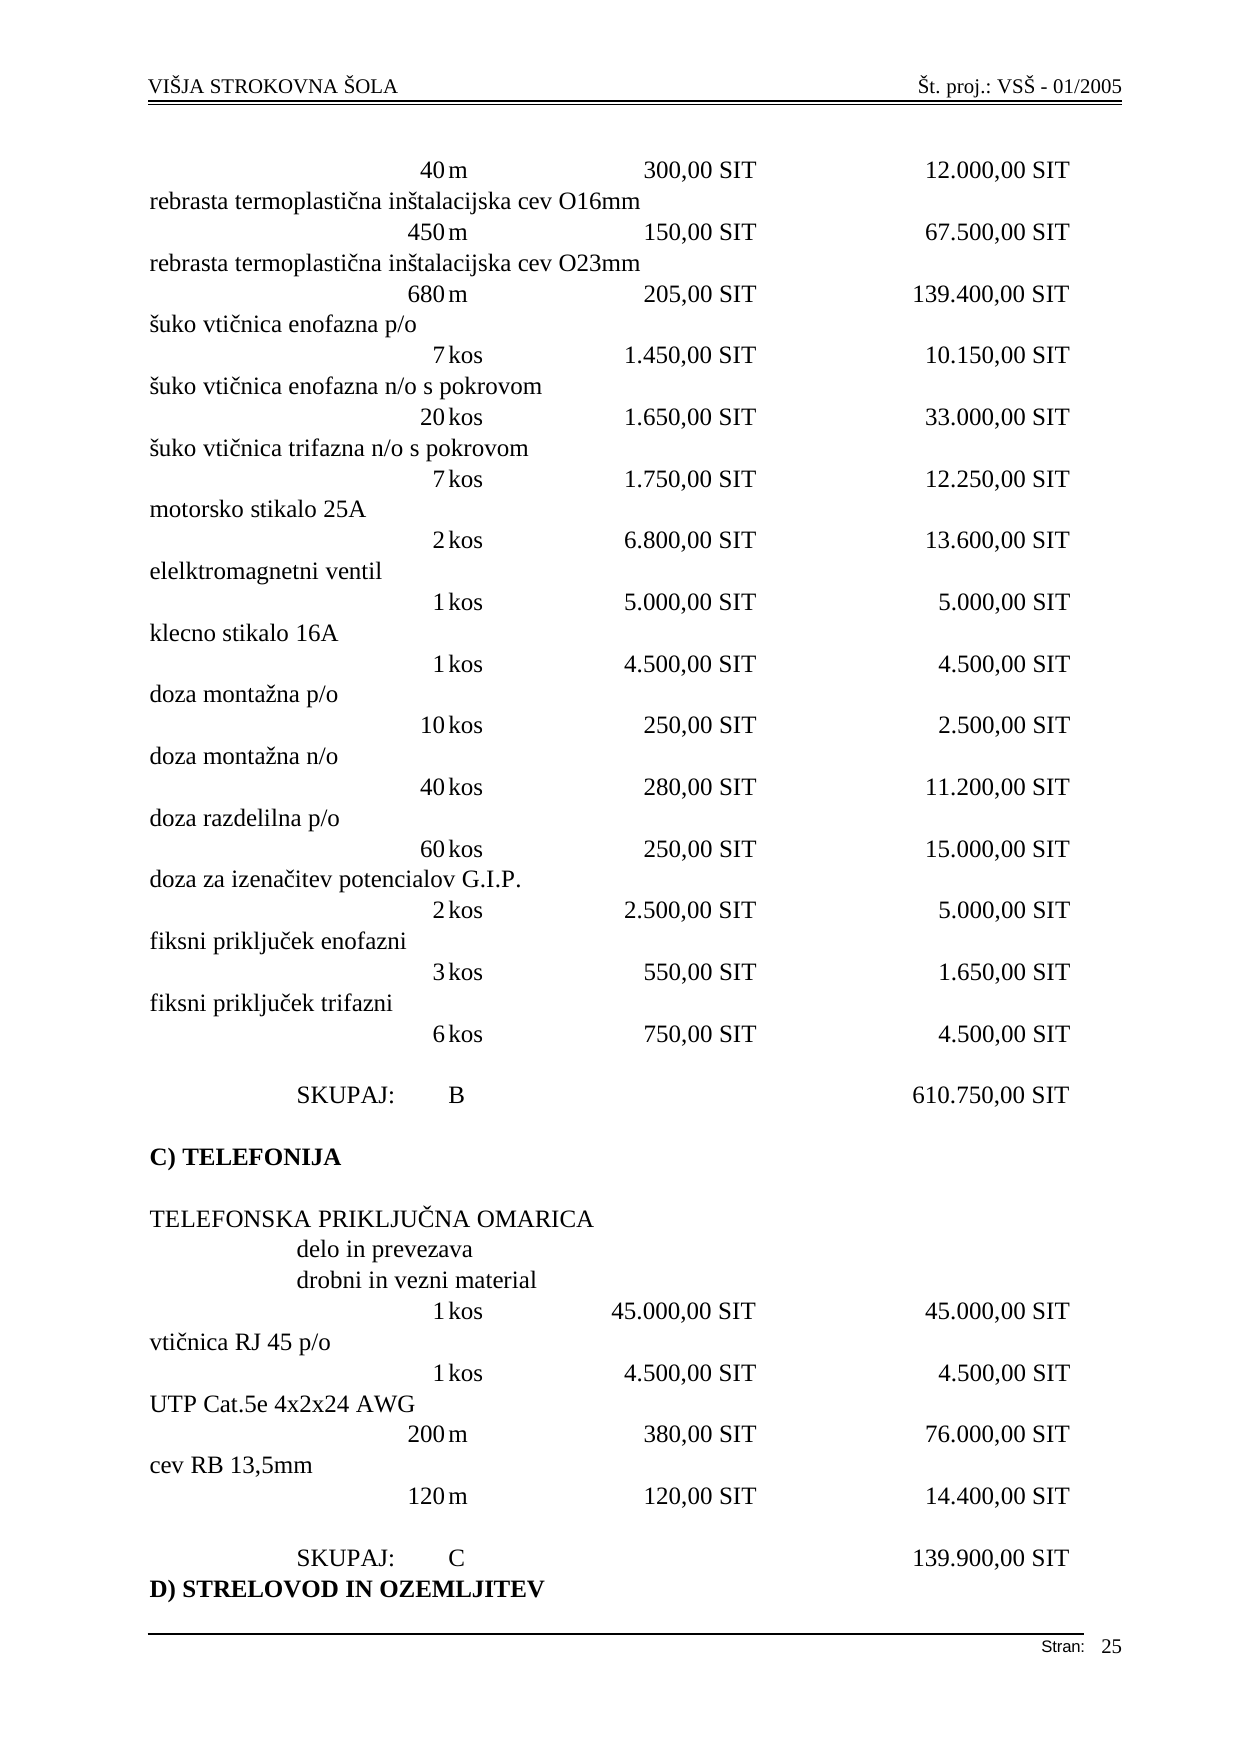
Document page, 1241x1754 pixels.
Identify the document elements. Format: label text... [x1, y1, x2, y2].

table_cell [878, 1140, 1084, 1171]
table_cell [295, 1603, 446, 1633]
table_cell [878, 431, 1084, 462]
table_cell motorsko stikalo 25A [148, 493, 446, 523]
table_cell 12.250,00 SIT [878, 462, 1084, 492]
table_cell [584, 554, 766, 585]
table_cell [295, 1510, 446, 1541]
table_cell rebrasta termoplastična inštalacijska cev O23mm [148, 246, 766, 277]
table_cell 45.000,00 SIT [878, 1294, 1084, 1325]
table_cell kos [446, 1017, 583, 1047]
table_cell [878, 1510, 1084, 1541]
table_cell [148, 1418, 295, 1448]
table_cell B [446, 1078, 583, 1109]
table_cell kos [446, 1356, 583, 1387]
table_cell kos [446, 1294, 583, 1325]
table_cell [766, 678, 878, 708]
table_cell 4.500,00 SIT [584, 647, 766, 677]
table_cell [766, 1572, 878, 1602]
table_cell [878, 1263, 1084, 1294]
table_cell 5.000,00 SIT [584, 585, 766, 616]
table_cell [584, 1078, 766, 1109]
table_cell C [446, 1541, 583, 1572]
table_cell rebrasta termoplastična inštalacijska cev O16mm [148, 184, 766, 215]
table_cell [584, 369, 766, 400]
table_cell [584, 924, 766, 955]
table_cell [584, 678, 766, 708]
table_cell [878, 1171, 1084, 1202]
table_cell 1.750,00 SIT [584, 462, 766, 492]
table_cell [148, 523, 295, 554]
table_cell 67.500,00 SIT [878, 215, 1084, 246]
table_cell 300,00 SIT [584, 153, 766, 184]
table_cell TELEFONSKA PRIKLJUČNA OMARICA [148, 1202, 766, 1232]
table_cell kos [446, 647, 583, 677]
table_cell kos [446, 585, 583, 616]
table_cell [766, 1202, 878, 1232]
table_cell [878, 924, 1084, 955]
table_cell [878, 554, 1084, 585]
table_cell 1.450,00 SIT [584, 338, 766, 369]
table_cell [446, 986, 583, 1017]
table_cell 2 [295, 893, 446, 924]
table_cell vtičnica RJ 45 p/o [148, 1325, 446, 1356]
table_cell [878, 616, 1084, 647]
table_cell [148, 462, 295, 492]
table_cell 2 [295, 523, 446, 554]
table_cell [766, 369, 878, 400]
table_cell 120 [295, 1479, 446, 1510]
table_cell [148, 1479, 295, 1510]
table_cell [295, 1048, 446, 1078]
table_cell doza montažna n/o [148, 739, 446, 770]
table_cell 2.500,00 SIT [878, 708, 1084, 739]
table_cell [766, 893, 878, 924]
table_cell [446, 1048, 583, 1078]
table_cell [446, 1448, 583, 1479]
table_cell [584, 1448, 766, 1479]
table_cell [446, 1603, 583, 1633]
table_cell [446, 1140, 583, 1171]
table_cell [446, 1171, 583, 1202]
table_cell [148, 1294, 295, 1325]
table_cell kos [446, 955, 583, 986]
table_cell [446, 801, 583, 832]
table_cell [766, 1140, 878, 1171]
table_cell m [446, 153, 583, 184]
table_cell [878, 1109, 1084, 1140]
table_cell 2.500,00 SIT [584, 893, 766, 924]
table_cell [878, 1448, 1084, 1479]
table_cell [878, 739, 1084, 770]
table_cell [584, 801, 766, 832]
table_cell cev RB 13,5mm [148, 1448, 446, 1479]
table_cell kos [446, 523, 583, 554]
table_cell [446, 739, 583, 770]
table_cell 10 [295, 708, 446, 739]
table_cell [766, 523, 878, 554]
table_cell [766, 1109, 878, 1140]
table_cell 150,00 SIT [584, 215, 766, 246]
table_cell C) TELEFONIJA [148, 1140, 446, 1171]
table_cell m [446, 277, 583, 307]
table_cell [766, 1541, 878, 1572]
table_cell 15.000,00 SIT [878, 832, 1084, 862]
table_cell 6 [295, 1017, 446, 1047]
table_cell [766, 1448, 878, 1479]
table_cell [766, 338, 878, 369]
table_cell [766, 1387, 878, 1417]
table_cell 14.400,00 SIT [878, 1479, 1084, 1510]
table_cell 610.750,00 SIT [878, 1078, 1084, 1109]
table_cell [148, 338, 295, 369]
table_cell šuko vtičnica enofazna n/o s pokrovom [148, 369, 583, 400]
table_cell [148, 832, 295, 862]
table_cell [446, 1510, 583, 1541]
table_cell [148, 1263, 295, 1294]
table_cell 120,00 SIT [584, 1479, 766, 1510]
table_cell doza za izenačitev potencialov G.I.P. [148, 863, 583, 893]
table_cell [766, 308, 878, 338]
table_cell UTP Cat.5e 4x2x24 AWG [148, 1387, 446, 1417]
table_cell [878, 369, 1084, 400]
table_cell [766, 1017, 878, 1047]
table_cell [766, 184, 878, 215]
table_cell 4.500,00 SIT [878, 647, 1084, 677]
table_cell 250,00 SIT [584, 832, 766, 862]
table_cell [766, 801, 878, 832]
table_cell 5.000,00 SIT [878, 893, 1084, 924]
table_cell [766, 616, 878, 647]
table_cell [766, 1356, 878, 1387]
table_cell m [446, 215, 583, 246]
table_cell [148, 277, 295, 307]
table_cell [584, 308, 766, 338]
table_cell [584, 1171, 766, 1202]
table_cell [446, 924, 583, 955]
table_cell fiksni priključek trifazni [148, 986, 446, 1017]
table_cell 3 [295, 955, 446, 986]
table_cell [148, 1233, 295, 1263]
table_cell [148, 1078, 295, 1109]
table_cell 33.000,00 SIT [878, 400, 1084, 431]
table_cell 40 [295, 770, 446, 801]
table_cell [148, 1171, 295, 1202]
table_cell [766, 1233, 878, 1263]
table_cell [766, 277, 878, 307]
table_cell [148, 708, 295, 739]
table_cell [766, 708, 878, 739]
table_cell SKUPAJ: [295, 1541, 446, 1572]
table_cell [148, 1048, 295, 1078]
table_cell [766, 1418, 878, 1448]
table_cell 76.000,00 SIT [878, 1418, 1084, 1448]
table_cell 1 [295, 1294, 446, 1325]
table_cell [766, 863, 878, 893]
table_cell [295, 1109, 446, 1140]
table_cell [766, 462, 878, 492]
table_cell [148, 215, 295, 246]
table_cell D) STRELOVOD IN OZEMLJITEV [148, 1572, 583, 1602]
table_cell [446, 1387, 583, 1417]
table_cell 7 [295, 462, 446, 492]
table_cell [295, 1171, 446, 1202]
table_cell kos [446, 708, 583, 739]
table_cell [766, 924, 878, 955]
table_cell kos [446, 770, 583, 801]
table_cell doza montažna p/o [148, 678, 446, 708]
table_cell delo in prevezava [295, 1233, 583, 1263]
table_cell [584, 1387, 766, 1417]
table_cell 13.600,00 SIT [878, 523, 1084, 554]
table_cell [584, 1325, 766, 1356]
table_cell [766, 153, 878, 184]
table_cell [584, 1572, 766, 1602]
table_cell [878, 863, 1084, 893]
table_cell 1 [295, 647, 446, 677]
table_cell [446, 616, 583, 647]
table_cell [446, 678, 583, 708]
table_cell 280,00 SIT [584, 770, 766, 801]
table_cell [446, 1325, 583, 1356]
table_cell [584, 1510, 766, 1541]
table_cell SKUPAJ: [295, 1078, 446, 1109]
table_cell [148, 647, 295, 677]
table_cell 680 [295, 277, 446, 307]
table_cell 45.000,00 SIT [584, 1294, 766, 1325]
table_cell klecno stikalo 16A [148, 616, 446, 647]
table_cell 4.500,00 SIT [878, 1356, 1084, 1387]
table_cell [878, 1603, 1084, 1633]
table_cell 7 [295, 338, 446, 369]
table_cell [878, 184, 1084, 215]
table_cell [878, 1233, 1084, 1263]
table_cell [766, 400, 878, 431]
table_cell elelktromagnetni ventil [148, 554, 446, 585]
table_cell 1.650,00 SIT [584, 400, 766, 431]
table_cell [766, 1048, 878, 1078]
table_cell kos [446, 338, 583, 369]
table_cell [766, 585, 878, 616]
table_cell [148, 585, 295, 616]
table_cell [766, 955, 878, 986]
table_cell [148, 1109, 295, 1140]
table_cell [766, 770, 878, 801]
table_cell [584, 493, 766, 523]
table_cell 40 [295, 153, 446, 184]
table_cell šuko vtičnica trifazna n/o s pokrovom [148, 431, 583, 462]
table_cell 5.000,00 SIT [878, 585, 1084, 616]
table_cell [766, 1479, 878, 1510]
table_cell drobni in vezni material [295, 1263, 583, 1294]
table_cell [584, 431, 766, 462]
table_cell [878, 1572, 1084, 1602]
table_cell kos [446, 400, 583, 431]
table_cell [766, 1603, 878, 1633]
table_cell [584, 1048, 766, 1078]
table_cell 10.150,00 SIT [878, 338, 1084, 369]
table_cell [878, 986, 1084, 1017]
table_cell [878, 1202, 1084, 1232]
table_cell [584, 986, 766, 1017]
table_cell [148, 770, 295, 801]
table_cell 450 [295, 215, 446, 246]
table_cell [584, 1233, 766, 1263]
table_cell [584, 1541, 766, 1572]
table_cell [584, 739, 766, 770]
table_cell [446, 1109, 583, 1140]
table_cell [148, 1541, 295, 1572]
table_cell [766, 1263, 878, 1294]
table_cell [148, 153, 295, 184]
table_cell [584, 1109, 766, 1140]
table_cell [878, 801, 1084, 832]
table_cell [878, 493, 1084, 523]
table_cell 205,00 SIT [584, 277, 766, 307]
table_cell fiksni priključek enofazni [148, 924, 446, 955]
table_cell [878, 308, 1084, 338]
table_cell šuko vtičnica enofazna p/o [148, 308, 583, 338]
table_cell [766, 431, 878, 462]
table_cell [766, 986, 878, 1017]
table_cell [766, 1078, 878, 1109]
table_cell [878, 246, 1084, 277]
table_cell [766, 647, 878, 677]
table_cell 11.200,00 SIT [878, 770, 1084, 801]
table_cell [766, 493, 878, 523]
table_cell [878, 678, 1084, 708]
table_cell [446, 554, 583, 585]
table_cell kos [446, 832, 583, 862]
table_cell [148, 1510, 295, 1541]
table_cell [148, 1356, 295, 1387]
table_cell 139.400,00 SIT [878, 277, 1084, 307]
table_cell [766, 1294, 878, 1325]
table_cell [766, 1510, 878, 1541]
table_cell [584, 1263, 766, 1294]
table_cell 20 [295, 400, 446, 431]
table_cell 4.500,00 SIT [584, 1356, 766, 1387]
table_cell [584, 1603, 766, 1633]
table_cell [766, 246, 878, 277]
table_cell 60 [295, 832, 446, 862]
table_cell 1 [295, 585, 446, 616]
table_cell [766, 832, 878, 862]
table_cell [766, 739, 878, 770]
table_cell 250,00 SIT [584, 708, 766, 739]
table_cell 380,00 SIT [584, 1418, 766, 1448]
table_cell kos [446, 462, 583, 492]
table_cell [584, 1140, 766, 1171]
table_cell 550,00 SIT [584, 955, 766, 986]
table_cell [584, 616, 766, 647]
table_cell [148, 400, 295, 431]
table_cell 750,00 SIT [584, 1017, 766, 1047]
table_cell kos [446, 893, 583, 924]
table_cell [766, 215, 878, 246]
table_cell [446, 493, 583, 523]
table_cell [766, 1325, 878, 1356]
table_cell 12.000,00 SIT [878, 153, 1084, 184]
table_cell doza razdelilna p/o [148, 801, 446, 832]
table_cell 4.500,00 SIT [878, 1017, 1084, 1047]
table_cell 1 [295, 1356, 446, 1387]
table_cell [766, 554, 878, 585]
table_cell [148, 1017, 295, 1047]
table_cell m [446, 1418, 583, 1448]
table_cell 139.900,00 SIT [878, 1541, 1084, 1572]
table_cell [148, 955, 295, 986]
table_cell m [446, 1479, 583, 1510]
table_cell 6.800,00 SIT [584, 523, 766, 554]
table_cell [878, 1387, 1084, 1417]
table_cell 200 [295, 1418, 446, 1448]
table_cell [878, 1048, 1084, 1078]
table_cell 1.650,00 SIT [878, 955, 1084, 986]
table_cell [766, 1171, 878, 1202]
table_cell [148, 893, 295, 924]
table_cell [148, 1603, 295, 1633]
table_cell [584, 863, 766, 893]
table_cell [878, 1325, 1084, 1356]
